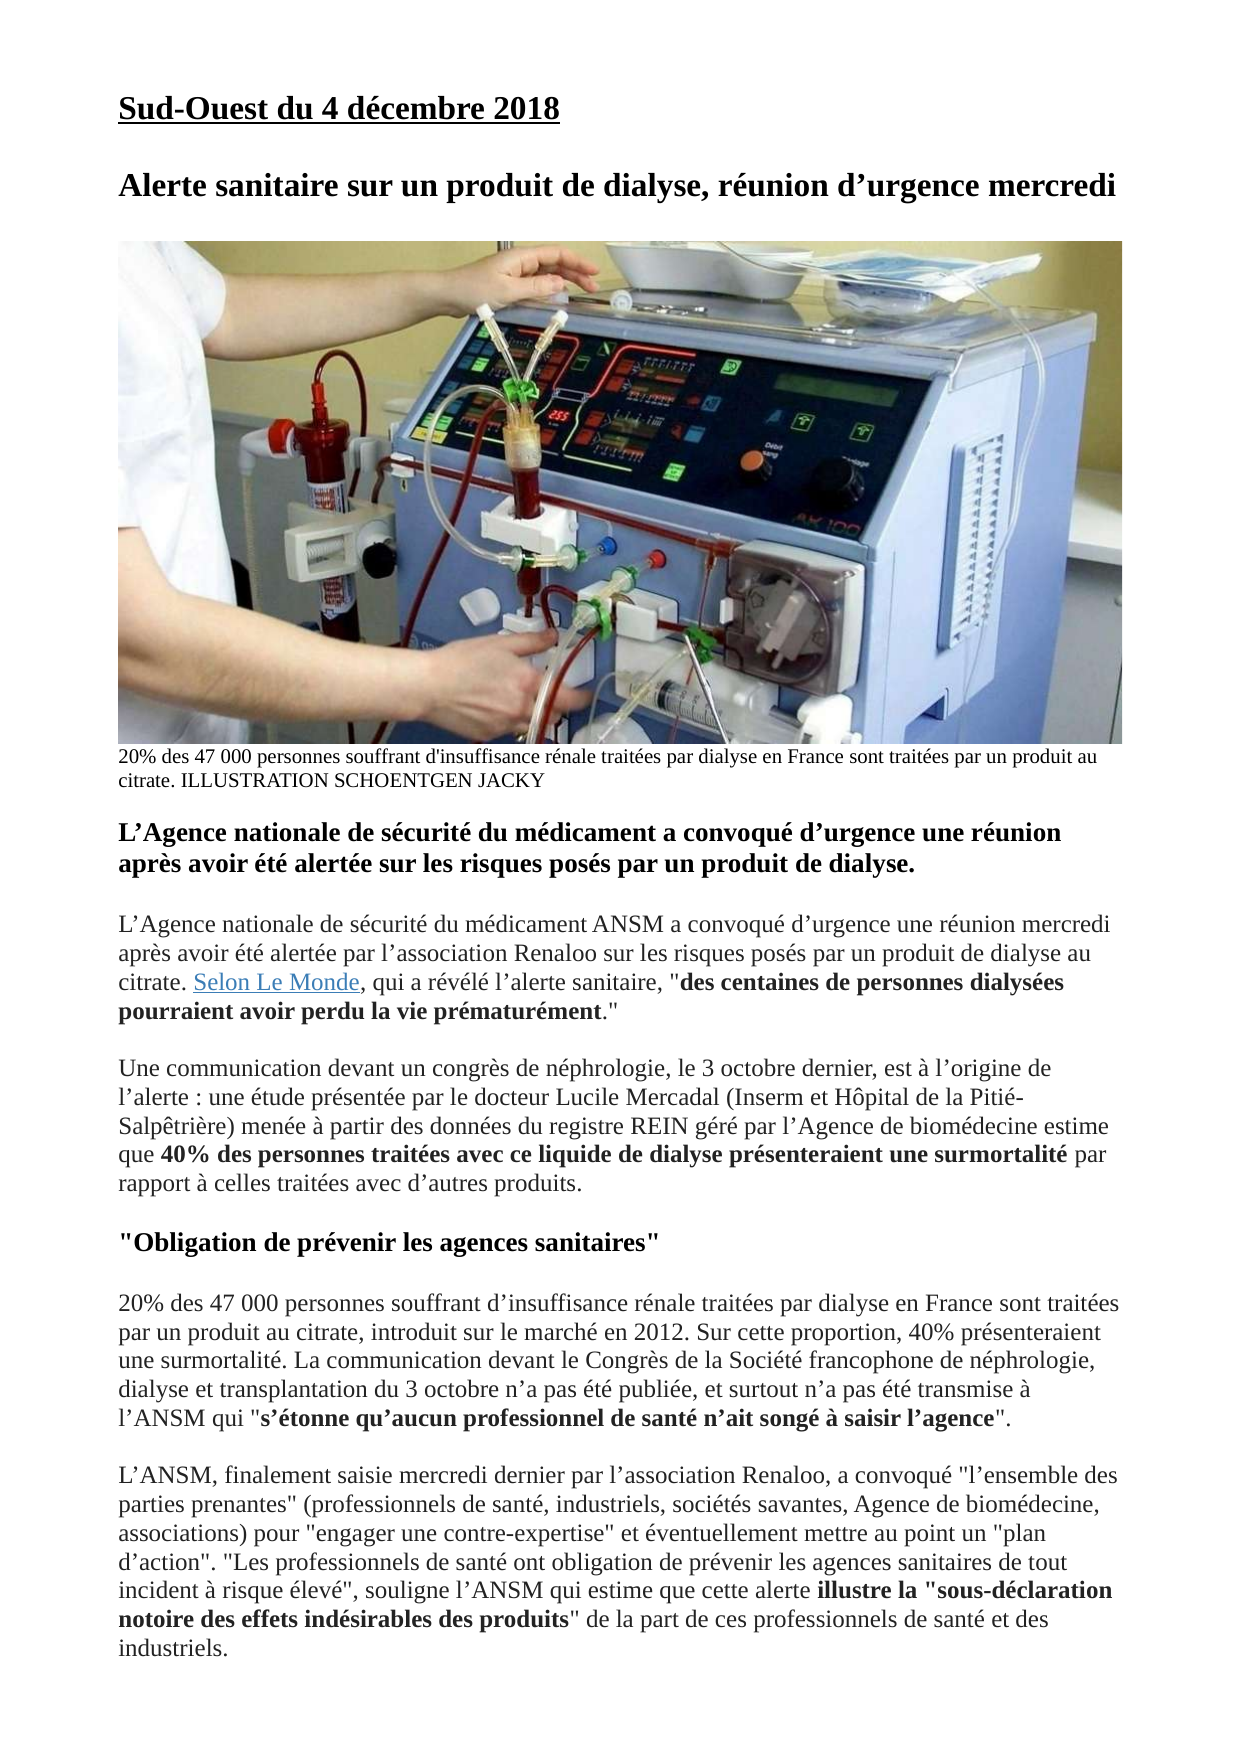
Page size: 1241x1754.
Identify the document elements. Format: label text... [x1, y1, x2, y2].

text Alerte sanitaire sur un produit de dialyse, réunion d’urgence mercredi [118, 165, 1122, 203]
picture [118, 241, 1123, 744]
text L’Agence nationale de sécurité du médicament a convoqué d’urgence une réunion après avoir été alertée sur les risques posés par un produit de dialyse. [118, 816, 1122, 878]
text "Obligation de prévenir les agences sanitaires" [118, 1226, 1122, 1257]
text 20% des 47 000 personnes souffrant d’insuffisance rénale traitées par dialyse en France sont traitées par un produit au citrate, introduit sur le marché en 2012. Sur cette proportion, 40% présenteraient une surmortalité. La communication devant le Congrès de la Société francophone de néphrologie, dialyse et transplantation du 3 octobre n’a pas été publiée, et surtout n’a pas été transmise à l’ANSM qui "s’étonne qu’aucun professionnel de santé n’ait songé à saisir l’agence". [118, 1288, 1122, 1432]
text Une communication devant un congrès de néphrologie, le 3 octobre dernier, est à l’origine de l’alerte : une étude présentée par le docteur Lucile Mercadal (Inserm et Hôpital de la Pitié-Salpêtrière) menée à partir des données du registre REIN géré par l’Agence de biomédecine estime que 40% des personnes traitées avec ce liquide de dialyse présenteraient une surmortalité par rapport à celles traitées avec d’autres produits. [118, 1053, 1122, 1197]
text L’Agence nationale de sécurité du médicament ANSM a convoqué d’urgence une réunion mercredi après avoir été alertée par l’association Renaloo sur les risques posés par un produit de dialyse au citrate. Selon Le Monde, qui a révélé l’alerte sanitaire, "des centaines de personnes dialysées pourraient avoir perdu la vie prématurément." [118, 909, 1122, 1024]
text L’ANSM, finalement saisie mercredi dernier par l’association Renaloo, a convoqué "l’ensemble des parties prenantes" (professionnels de santé, industriels, sociétés savantes, Agence de biomédecine, associations) pour "engager une contre-expertise" et éventuellement mettre au point un "plan d’action". "Les professionnels de santé ont obligation de prévenir les agences sanitaires de tout incident à risque élevé", souligne l’ANSM qui estime que cette alerte illustre la "sous-déclaration notoire des effets indésirables des produits" de la part de ces professionnels de santé et des industriels. [118, 1461, 1122, 1662]
text Sud-Ouest du 4 décembre 2018 [118, 88, 1122, 127]
text 20% des 47 000 personnes souffrant d'insuffisance rénale traitées par dialyse en France sont traitées par un produit au citrate. ILLUSTRATION SCHOENTGEN JACKY [118, 744, 1122, 792]
